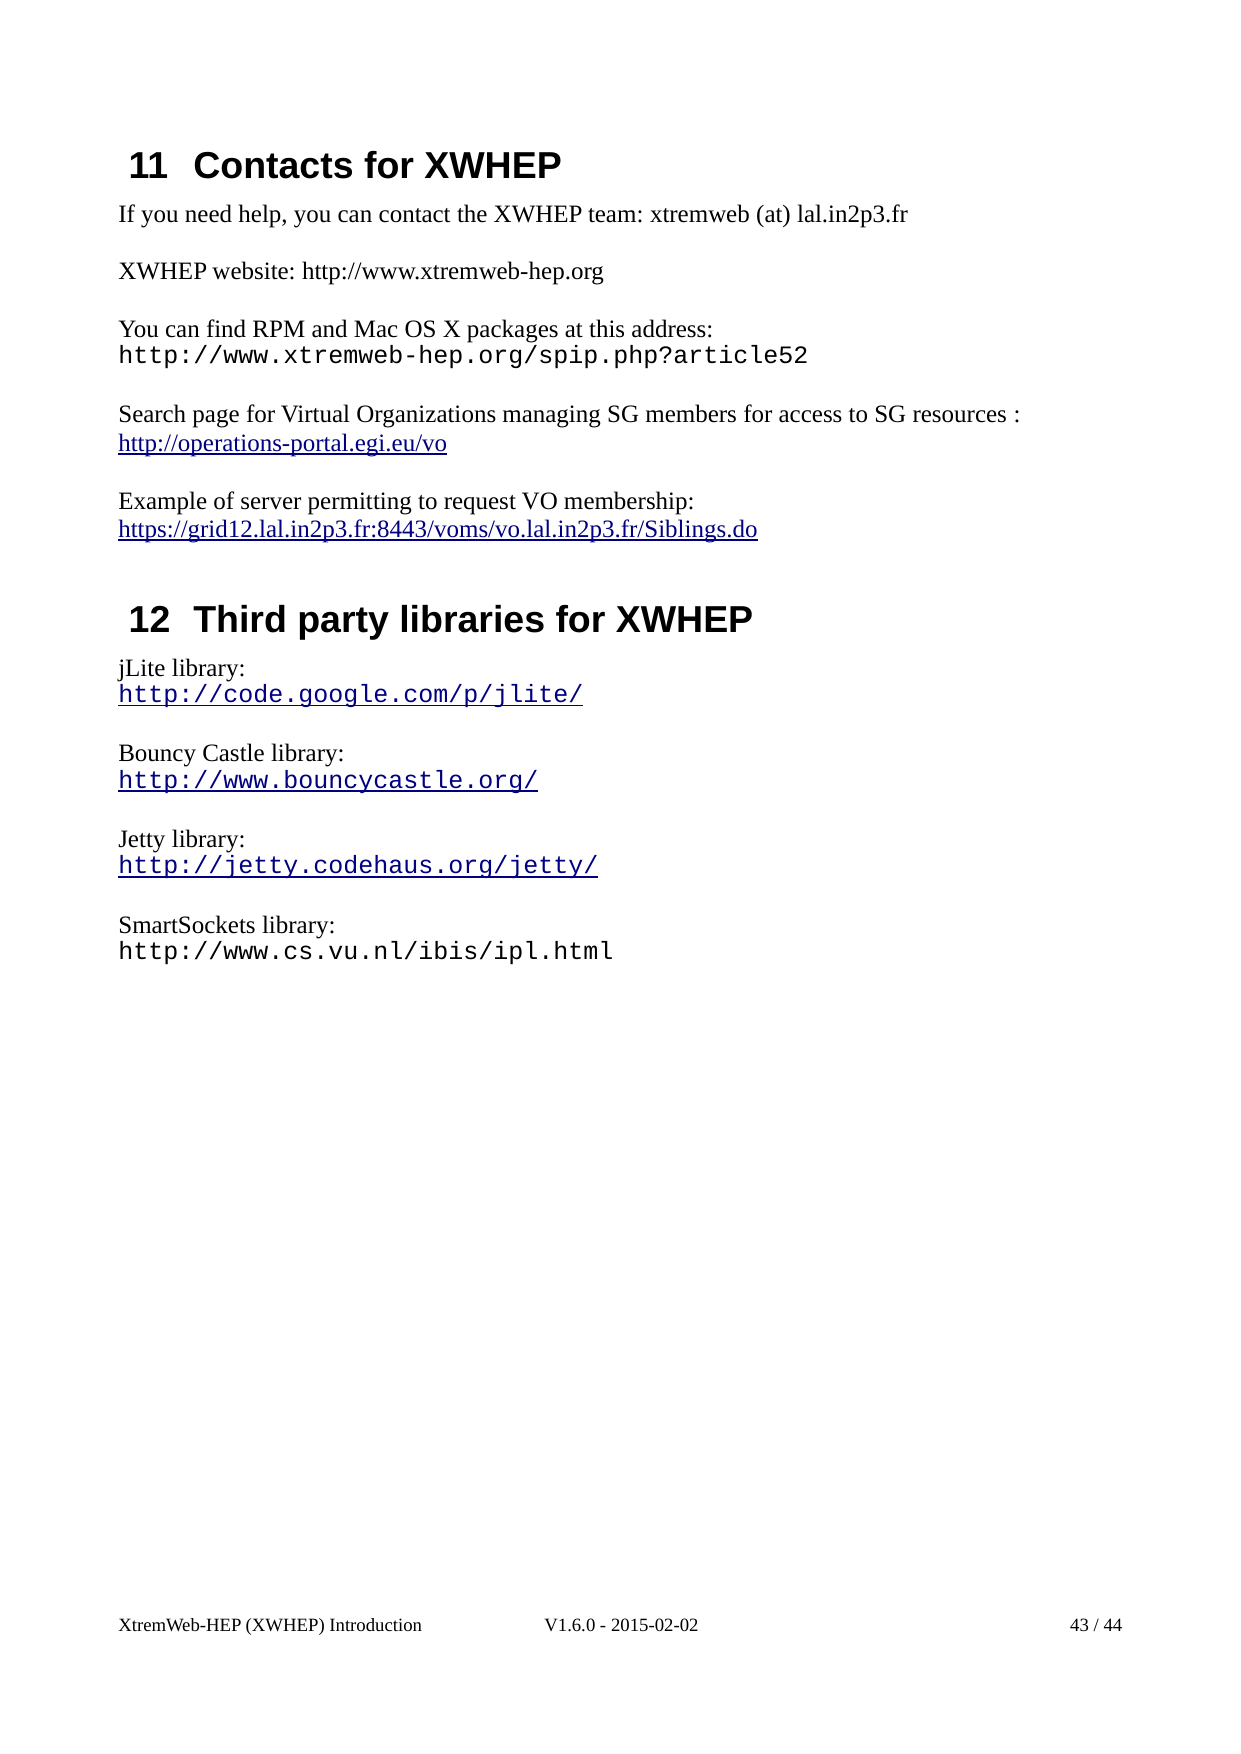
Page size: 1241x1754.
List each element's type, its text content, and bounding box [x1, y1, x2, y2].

text http://www.xtremweb-hep.org/spip.php?article52 [118, 342, 1122, 371]
text http://operations-portal.egi.eu/vo [118, 428, 1122, 457]
text http://code.google.com/p/jlite/ [118, 681, 1122, 710]
text Example of server permitting to request VO membership: [118, 486, 1122, 514]
text jLite library: [118, 653, 1122, 681]
text You can find RPM and Mac OS X packages at this address: [118, 314, 1122, 342]
text XWHEP website: http://www.xtremweb-hep.org [118, 256, 1122, 285]
subtitle Contacts for XWHEP [118, 143, 1122, 186]
text SmartSockets library: [118, 910, 1122, 938]
text http://www.bouncycastle.org/ [118, 767, 1122, 796]
text https://grid12.lal.in2p3.fr:8443/voms/vo.lal.in2p3.fr/Siblings.do [118, 514, 1122, 543]
text Bouncy Castle library: [118, 738, 1122, 767]
text Search page for Virtual Organizations managing SG members for access to SG resources : [118, 399, 1122, 428]
text If you need help, you can contact the XWHEP team: xtremweb (at) lal.in2p3.fr [118, 199, 1122, 227]
subtitle Third party libraries for XWHEP [118, 597, 1122, 640]
text http://www.cs.vu.nl/ibis/ipl.html [118, 938, 1122, 967]
text Jetty library: [118, 824, 1122, 853]
text http://jetty.codehaus.org/jetty/ [118, 853, 1122, 881]
